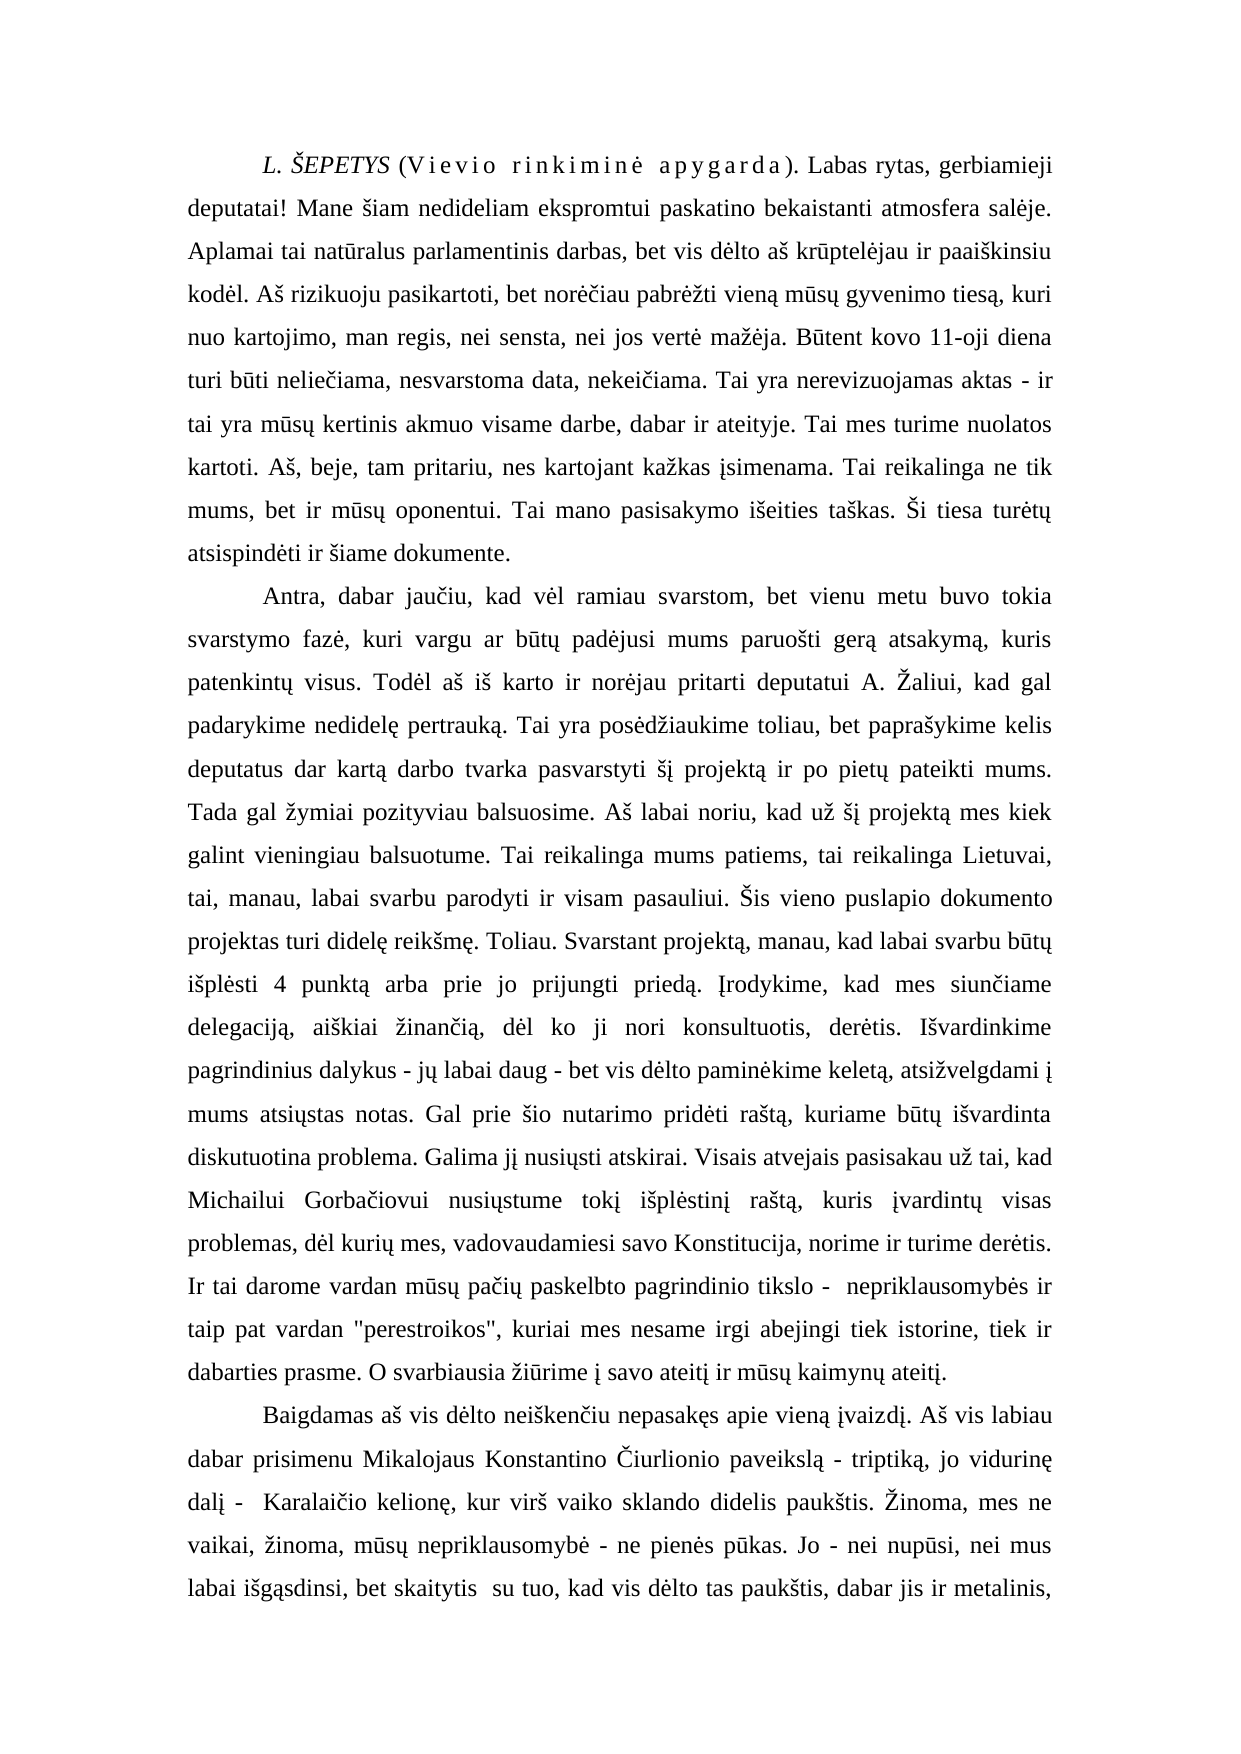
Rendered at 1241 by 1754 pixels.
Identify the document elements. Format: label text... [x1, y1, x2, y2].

text Antra, dabar jaučiu, kad vėl ramiau svarstom, bet vienu metu buvo tokia svarstymo fazė, kuri vargu ar būtų padėjusi mums paruošti gerą atsakymą, kuris patenkintų visus. Todėl aš iš karto ir norėjau pritarti deputatui A. Žaliui, kad gal padarykime nedidelę pertrauką. Tai yra posėdžiaukime toliau, bet paprašykime kelis deputatus dar kartą darbo tvarka pasvarstyti šį projektą ir po pietų pateikti mums. Tada gal žymiai pozityviau balsuosime. Aš labai noriu, kad už šį projektą mes kiek galint vieningiau balsuo­tume. Tai reikalinga mums patiems, tai reikalinga Lietuvai, tai, manau, labai svarbu parodyti ir visam pasauliui. Šis vieno pus­lapio dokumento projektas turi didelę reikšmę. Toliau. Svarstant projektą, manau, kad labai svarbu būtų išplėsti 4 punktą arba prie jo prijungti priedą. Įrodykime, kad mes siunčiame delegaciją, aiškiai žinančią, dėl ko ji nori konsultuotis, derėtis. Išvardinkime pagrindinius dalykus - jų labai daug - bet vis dėlto paminė­kime keletą, atsižvelgdami į mums atsiųstas notas. Gal prie šio nutarimo pridėti raštą, kuriame būtų išvardinta diskutuotina pro­blema. Galima jį nusiųsti atskirai. Visais atvejais pasisakau už tai, kad Michailui Gorbačiovui nusiųstume tokį išplėstinį raštą, kuris įvardintų visas problemas, dėl kurių mes, vadovaudamiesi savo Konstitucija, norime ir turime derėtis. Ir tai darome vardan mūsų pačių paskelbto pagrindinio tikslo - nepriklausomybės ir taip pat vardan "perestroikos", kuriai mes nesame irgi abejingi tiek istorine, tiek ir dabarties prasme. O svarbiausia žiūrime į savo ateitį ir mūsų kaimynų ateitį. [187, 581, 1053, 1386]
text Baigdamas aš vis dėlto neiškenčiu nepasakęs apie vieną įvaiz­dį. Aš vis labiau dabar prisimenu Mikalojaus Konstantino Čiurlio­nio paveikslą - triptiką, jo vidurinę dalį - Karalaičio kelionę, kur virš vaiko sklando didelis paukštis. Žinoma, mes ne vaikai, žinoma, mūsų nepriklausomybė - ne pienės pūkas. Jo - nei nupūsi, nei mus labai išgąsdinsi, bet skaitytis su tuo, kad vis dėlto tas paukštis, dabar jis ir metalinis, [187, 1401, 1053, 1602]
text L. Šepetys (Vievio rinkiminė apygarda). Labas rytas, gerbiamieji deputatai! Mane šiam nedideliam ekspromtui paskatino bekaistanti atmosfera salėje. Aplamai tai natūralus parlamentinis darbas, bet vis dėlto aš krūptelėjau ir paaiškinsiu kodėl. Aš rizikuoju pasikartoti, bet norėčiau pabrėžti vieną mūsų gyvenimo tiesą, kuri nuo kartojimo, man regis, nei sensta, nei jos vertė mažėja. Būtent kovo 11-oji diena turi būti neliečiama, nesvarstoma data, nekeičiama. Tai yra nerevizuojamas aktas­ - ir tai yra mūsų kertinis akmuo visame darbe, dabar ir ateityje. Tai mes turime nuolatos kartoti. Aš, beje, tam pritariu, nes karto­jant kažkas įsimenama. Tai reikalinga ne tik mums, bet ir mūsų oponentui. Tai mano pasisakymo išeities taškas. Ši tiesa turėtų atsispindėti ir šiame dokumente. [187, 150, 1053, 567]
